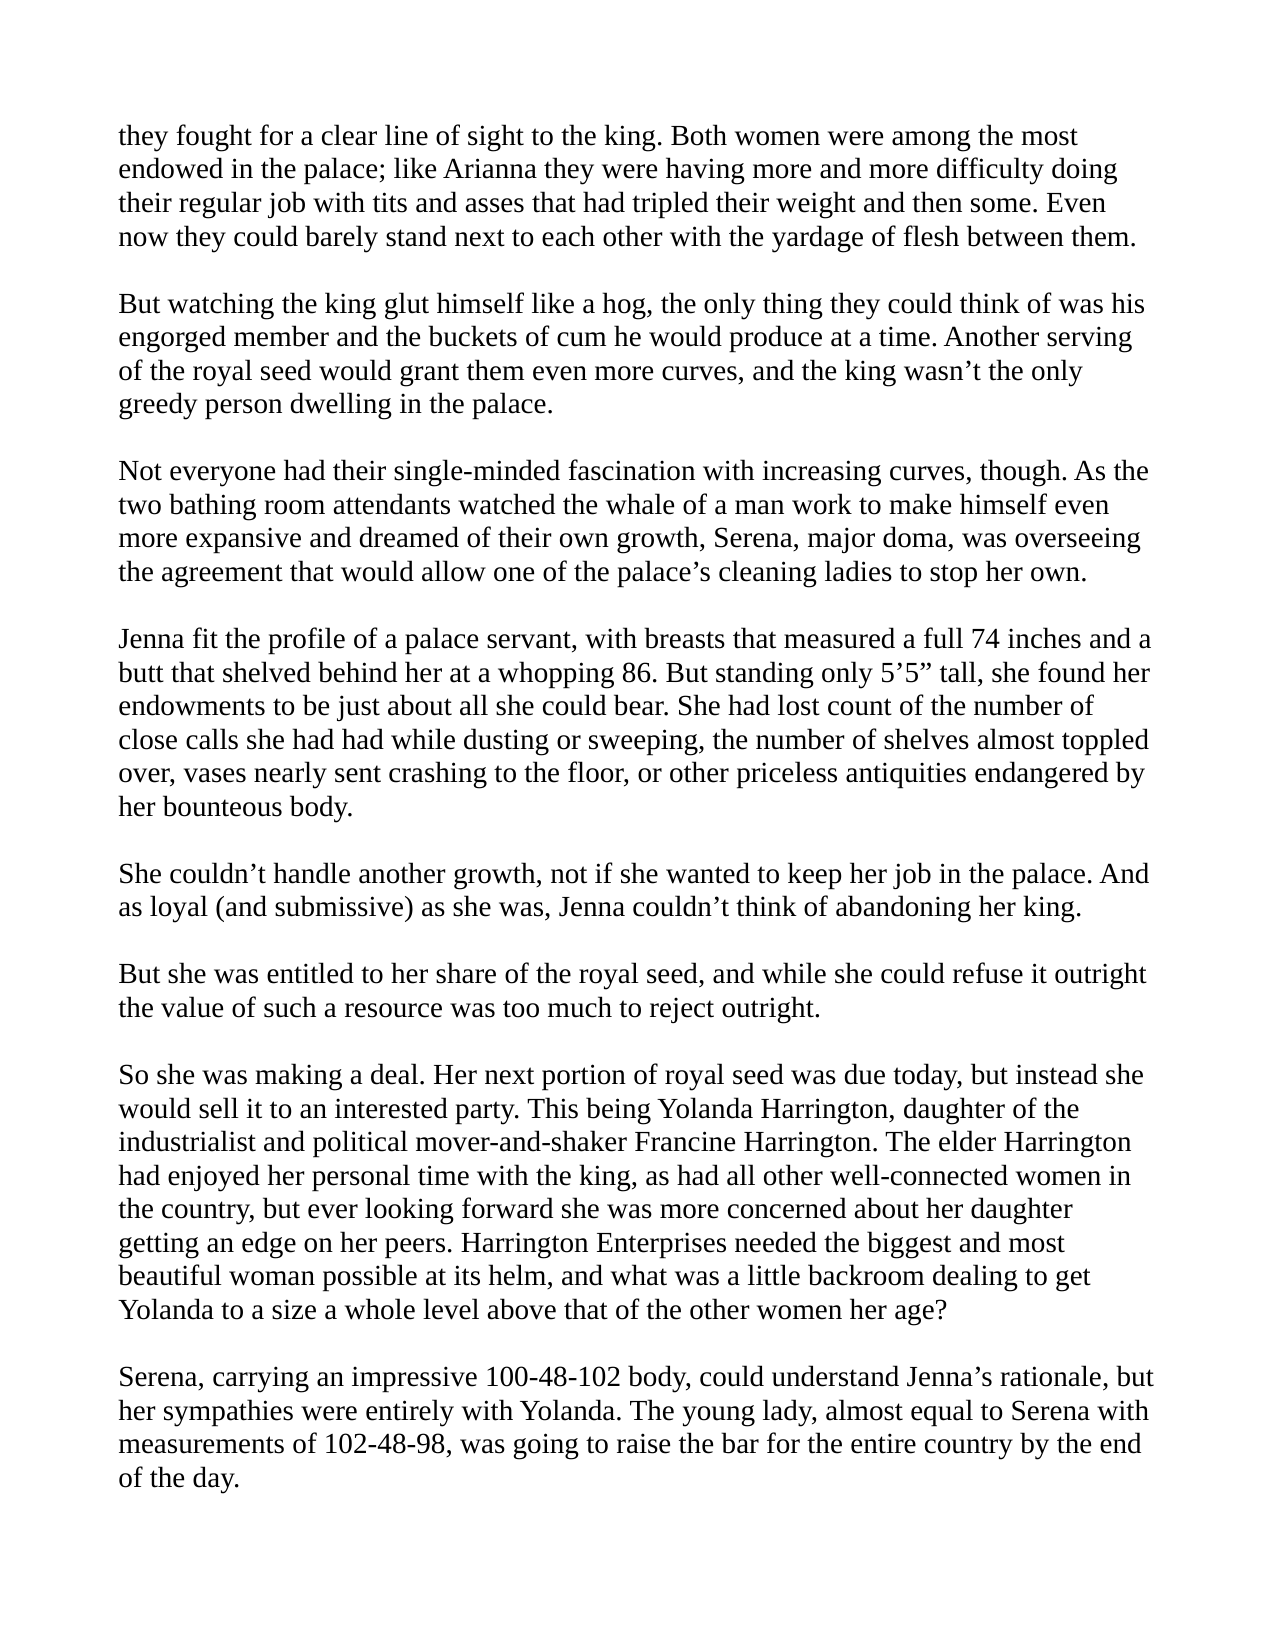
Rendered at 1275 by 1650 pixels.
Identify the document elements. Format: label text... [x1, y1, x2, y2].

text So she was making a deal. Her next portion of royal seed was due today, but instead she would sell it to an interested party. This being Yolanda Harrington, daughter of the industrialist and political mover-and-shaker Francine Harrington. The elder Harrington had enjoyed her personal time with the king, as had all other well-connected women in the country, but ever looking forward she was more concerned about her daughter getting an edge on her peers. Harrington Enterprises needed the biggest and most beautiful woman possible at its helm, and what was a little backroom dealing to get Yolanda to a size a whole level above that of the other women her age? [118, 1057, 1157, 1326]
text Jenna fit the profile of a palace servant, with breasts that measured a full 74 inches and a butt that shelved behind her at a whopping 86. But standing only 5’5” tall, she found her endowments to be just about all she could bear. She had lost count of the number of close calls she had had while dusting or sweeping, the number of shelves almost toppled over, vases nearly sent crashing to the floor, or other priceless antiquities endangered by her bounteous body. [118, 621, 1157, 822]
text Serena, carrying an impressive 100-48-102 body, could understand Jenna’s rationale, but her sympathies were entirely with Yolanda. The young lady, almost equal to Serena with measurements of 102-48-98, was going to raise the bar for the entire country by the end of the day. [118, 1359, 1157, 1493]
text But watching the king glut himself like a hog, the only thing they could think of was his engorged member and the buckets of cum he would produce at a time. Another serving of the royal seed would grant them even more curves, and the king wasn’t the only greedy person dwelling in the palace. [118, 286, 1157, 420]
text they fought for a clear line of sight to the king. Both women were among the most endowed in the palace; like Arianna they were having more and more difficulty doing their regular job with tits and asses that had tripled their weight and then some. Even now they could barely stand next to each other with the yardage of flesh between them. [118, 118, 1157, 252]
text Not everyone had their single-minded fascination with increasing curves, though. As the two bathing room attendants watched the whale of a man work to make himself even more expansive and dreamed of their own growth, Serena, major doma, was overseeing the agreement that would allow one of the palace’s cleaning ladies to stop her own. [118, 453, 1157, 588]
text But she was entitled to her share of the royal seed, and while she could refuse it outright the value of such a resource was too much to reject outright. [118, 957, 1157, 1024]
text She couldn’t handle another growth, not if she wanted to keep her job in the palace. And as loyal (and submissive) as she was, Jenna couldn’t think of abandoning her king. [118, 856, 1157, 923]
